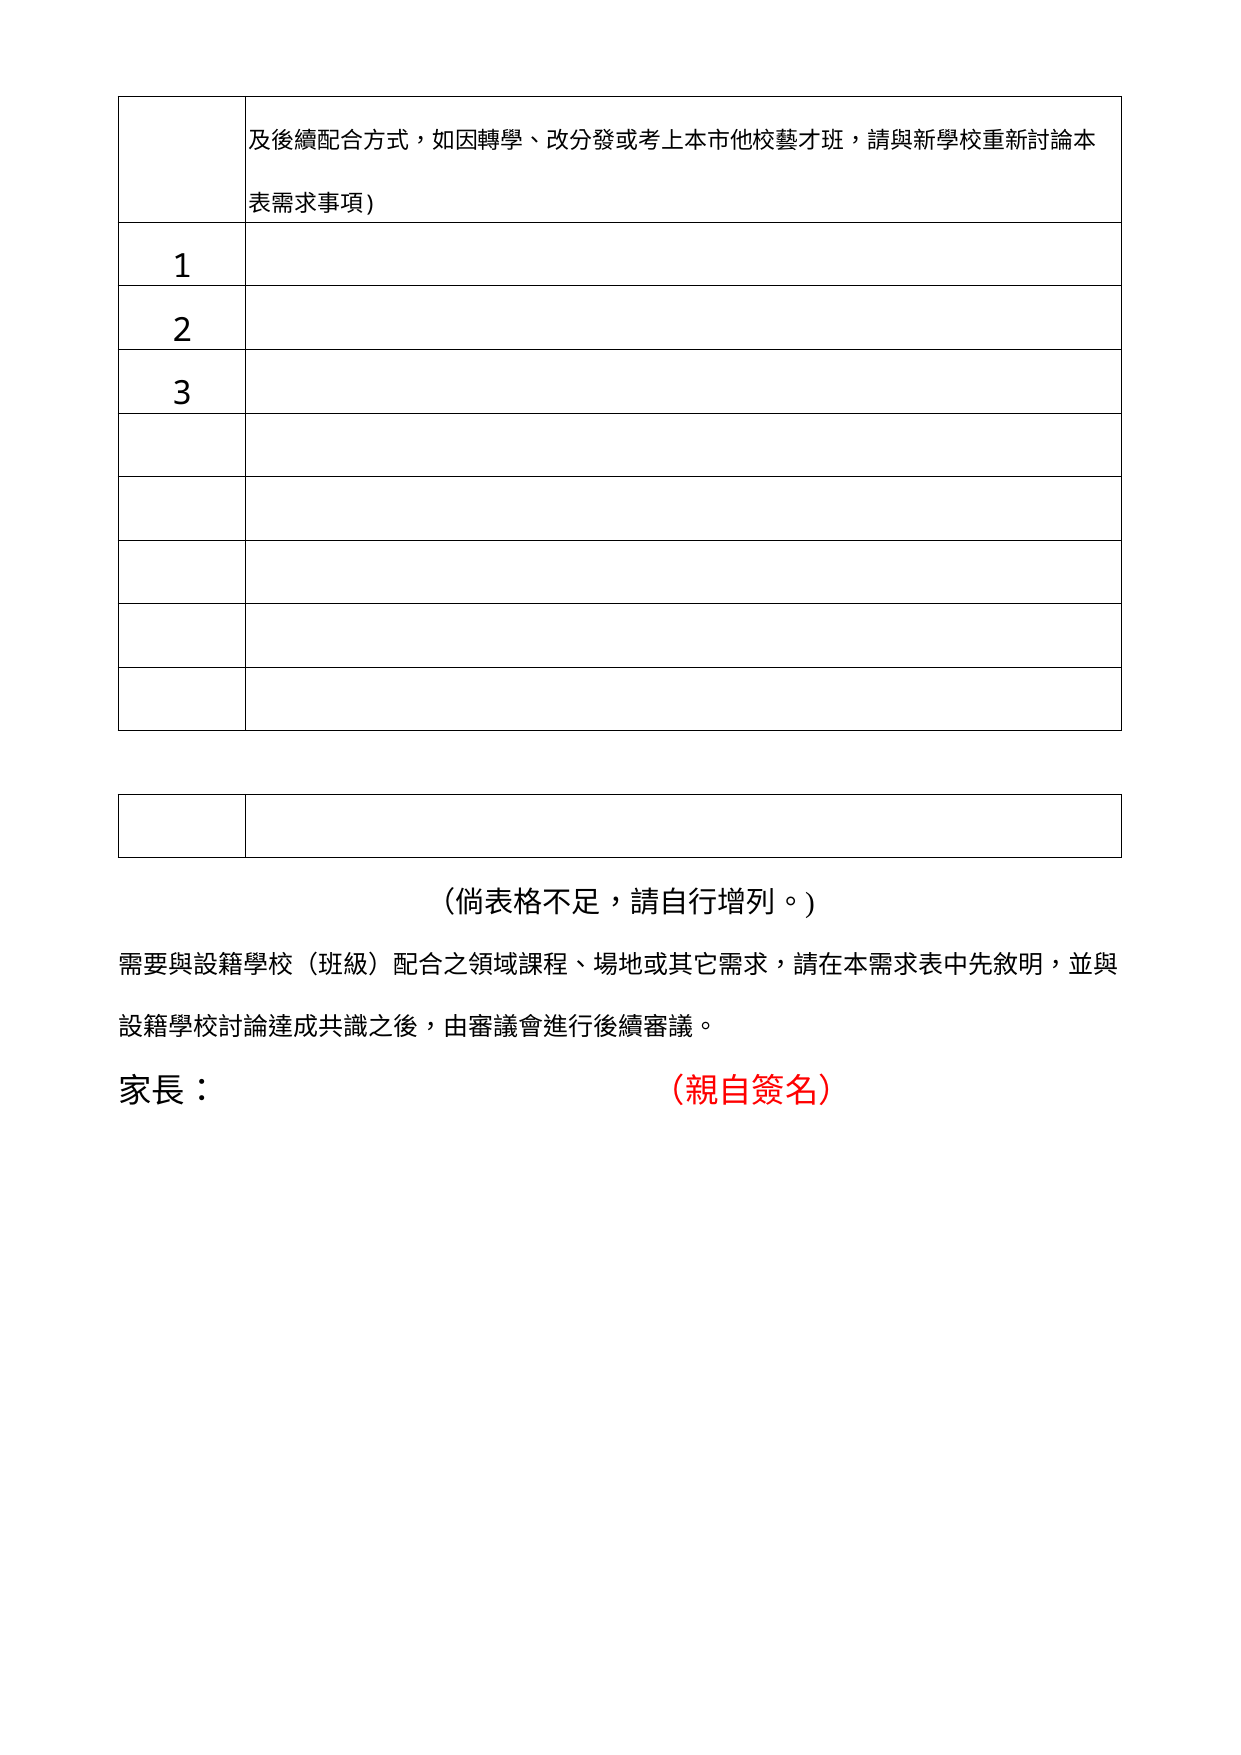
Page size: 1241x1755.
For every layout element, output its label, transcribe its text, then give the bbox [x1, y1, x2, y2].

text 需要與設籍學校（班級）配合之領域課程、場地或其它需求，請在本需求表中先敘明，並與設籍學校討論達成共識之後，由審議會進行後續審議。 [118, 921, 1122, 1046]
text （倘表格不足，請自行增列。) [118, 858, 1122, 921]
table_cell 1 [119, 223, 245, 285]
table_cell [119, 541, 245, 603]
table_cell [119, 604, 245, 667]
table_cell [246, 350, 1121, 412]
table_cell [246, 604, 1121, 667]
text 家長： （親自簽名） [118, 1046, 1122, 1108]
table_cell 2 [119, 286, 245, 349]
table_header 及後續配合方式，如因轉學、改分發或考上本市他校藝才班，請與新學校重新討論本表需求事項) [246, 97, 1121, 222]
table_cell [246, 477, 1121, 539]
table_header [246, 795, 1121, 857]
table_cell [119, 668, 245, 730]
table_cell [246, 668, 1121, 730]
table_cell [119, 477, 245, 539]
table_cell 3 [119, 350, 245, 412]
table_cell [246, 414, 1121, 476]
table_header [119, 795, 245, 857]
table_cell [246, 223, 1121, 285]
table_header [119, 97, 245, 222]
table_cell [246, 541, 1121, 603]
table_cell [119, 414, 245, 476]
table_cell [246, 286, 1121, 349]
